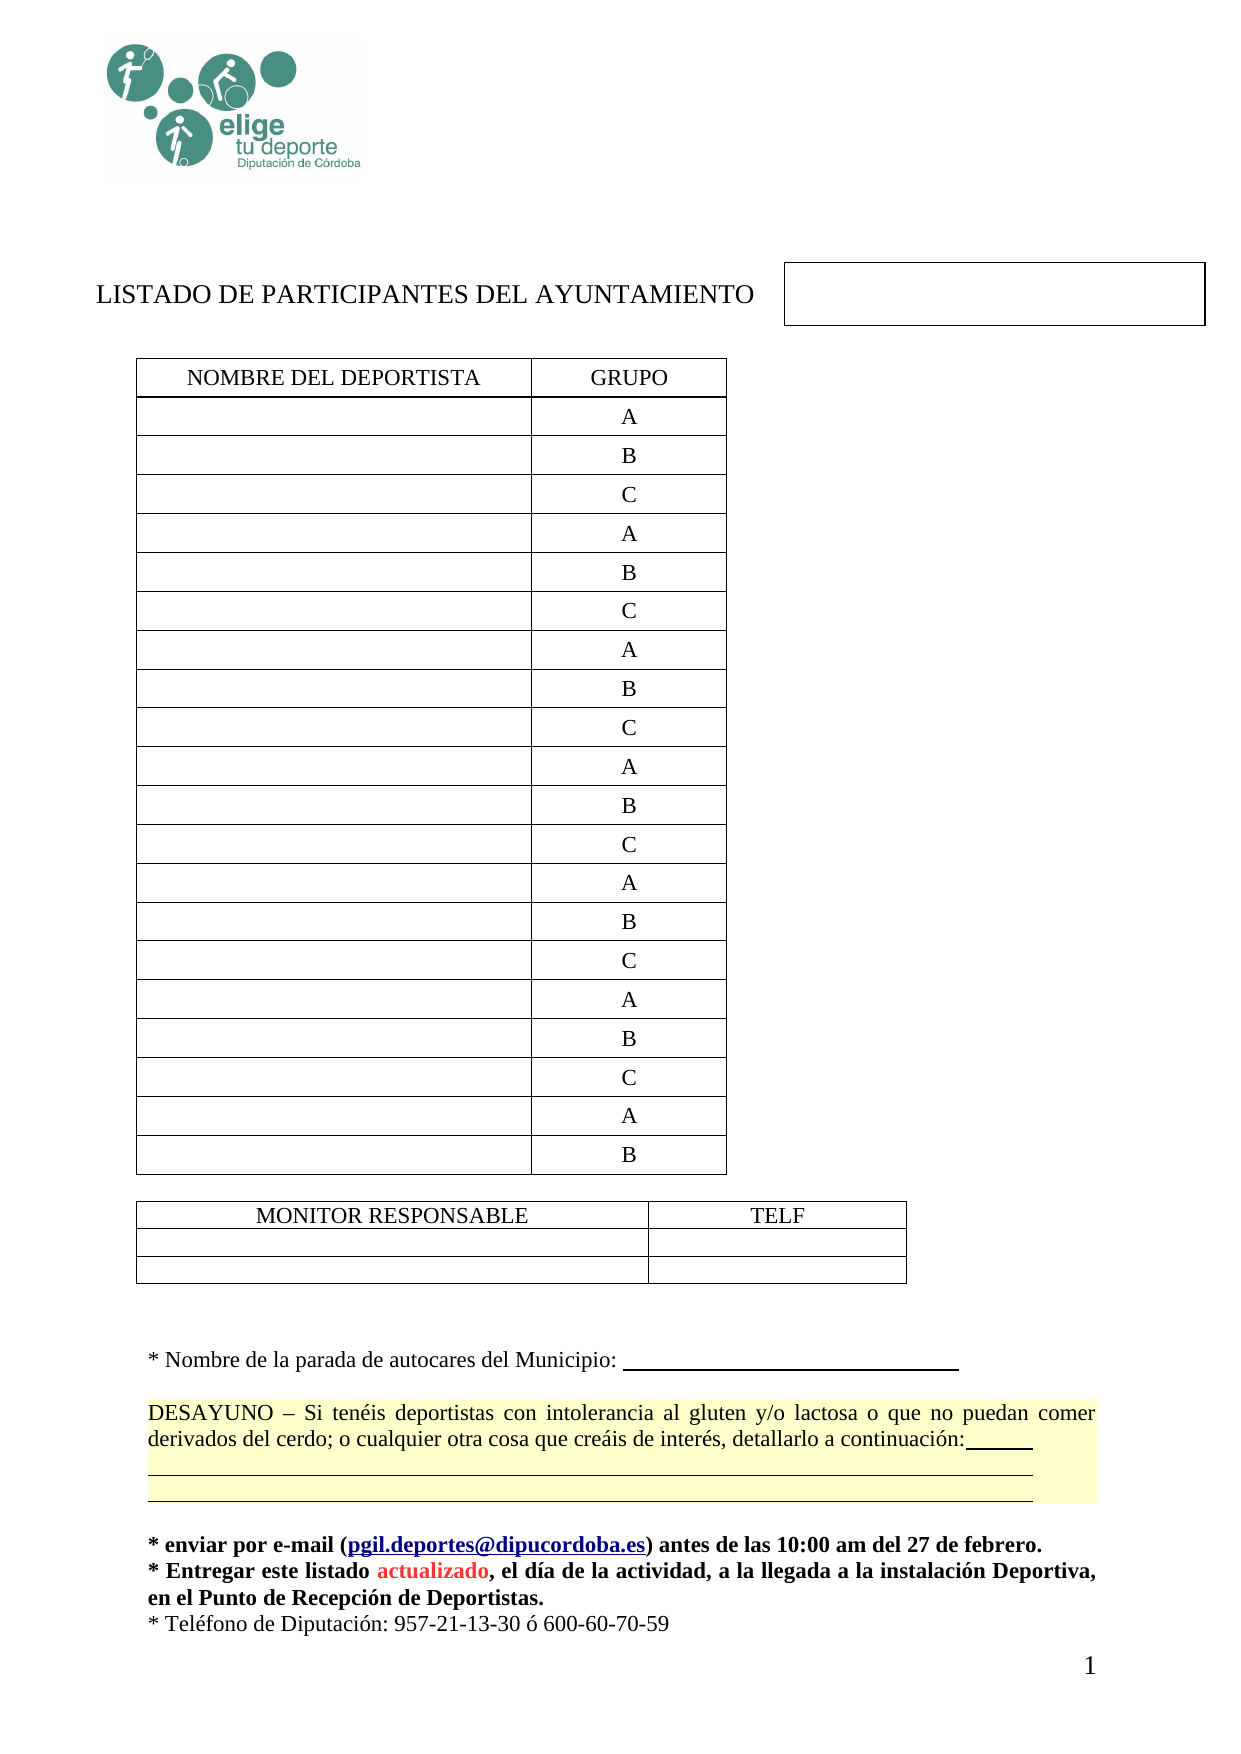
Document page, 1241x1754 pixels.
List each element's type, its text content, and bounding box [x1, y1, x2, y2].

table_cell C [532, 825, 726, 863]
table_cell C [532, 1058, 726, 1096]
table_cell A [532, 864, 726, 902]
table_cell A [532, 631, 726, 668]
table_cell [137, 825, 531, 863]
table_cell [137, 747, 531, 785]
table_cell [137, 1058, 531, 1096]
text DESAYUNO – Si tenéis deportistas con intolerancia al gluten y/o lactosa o que no puedan comer derivados del cerdo; o cualquier otra cosa que creáis de interés, detallarlo a continuación: [148, 1399, 1097, 1504]
table_cell [137, 1097, 531, 1135]
table_header LISTADO DE PARTICIPANTES DEL AYUNTAMIENTO [66, 262, 784, 325]
table_cell C [532, 941, 726, 979]
table_cell [137, 941, 531, 979]
table_header GRUPO [532, 359, 726, 396]
text * Entregar este listado actualizado, el día de la actividad, a la llegada a la instalación Deportiva, en el Punto de Recepción de Deportistas. [148, 1557, 1097, 1610]
text * Nombre de la parada de autocares del Municipio: [148, 1346, 1097, 1373]
table_cell C [532, 475, 726, 513]
table_header MONITOR RESPONSABLE [137, 1202, 648, 1228]
picture [102, 37, 366, 179]
table_cell A [532, 514, 726, 552]
table_cell [137, 553, 531, 591]
text * enviar por e-mail (pgil.deportes@dipucordoba.es) antes de las 10:00 am del 27 de febrero. [148, 1531, 1097, 1557]
table_cell B [532, 1019, 726, 1057]
table_cell [137, 708, 531, 746]
table_header TELF [649, 1202, 906, 1228]
table_cell [137, 1019, 531, 1057]
text * Teléfono de Diputación: 957-21-13-30 ó 600-60-70-59 [148, 1610, 1097, 1636]
table_cell [137, 980, 531, 1018]
table_cell [137, 1257, 648, 1283]
table_cell B [532, 786, 726, 824]
table_cell B [532, 436, 726, 474]
table_cell [137, 1229, 648, 1256]
table_header [785, 263, 1204, 325]
table_cell A [532, 980, 726, 1018]
table_cell [137, 436, 531, 474]
table_cell [137, 786, 531, 824]
table_cell B [532, 670, 726, 707]
table_cell [137, 475, 531, 513]
table_cell C [532, 708, 726, 746]
table_cell [137, 903, 531, 940]
table_cell C [532, 592, 726, 629]
table_cell B [532, 1136, 726, 1173]
table_cell A [532, 1097, 726, 1135]
table_cell [137, 514, 531, 552]
table_cell [137, 670, 531, 707]
table_header NOMBRE DEL DEPORTISTA [137, 359, 531, 396]
table_cell [137, 631, 531, 668]
table_cell [137, 398, 531, 435]
table_cell [649, 1229, 906, 1256]
table_cell [137, 592, 531, 629]
table_cell [137, 1136, 531, 1173]
table_cell [137, 864, 531, 902]
table_cell B [532, 553, 726, 591]
table_cell B [532, 903, 726, 940]
table_cell A [532, 747, 726, 785]
table_cell A [532, 398, 726, 435]
table_cell [649, 1257, 906, 1283]
